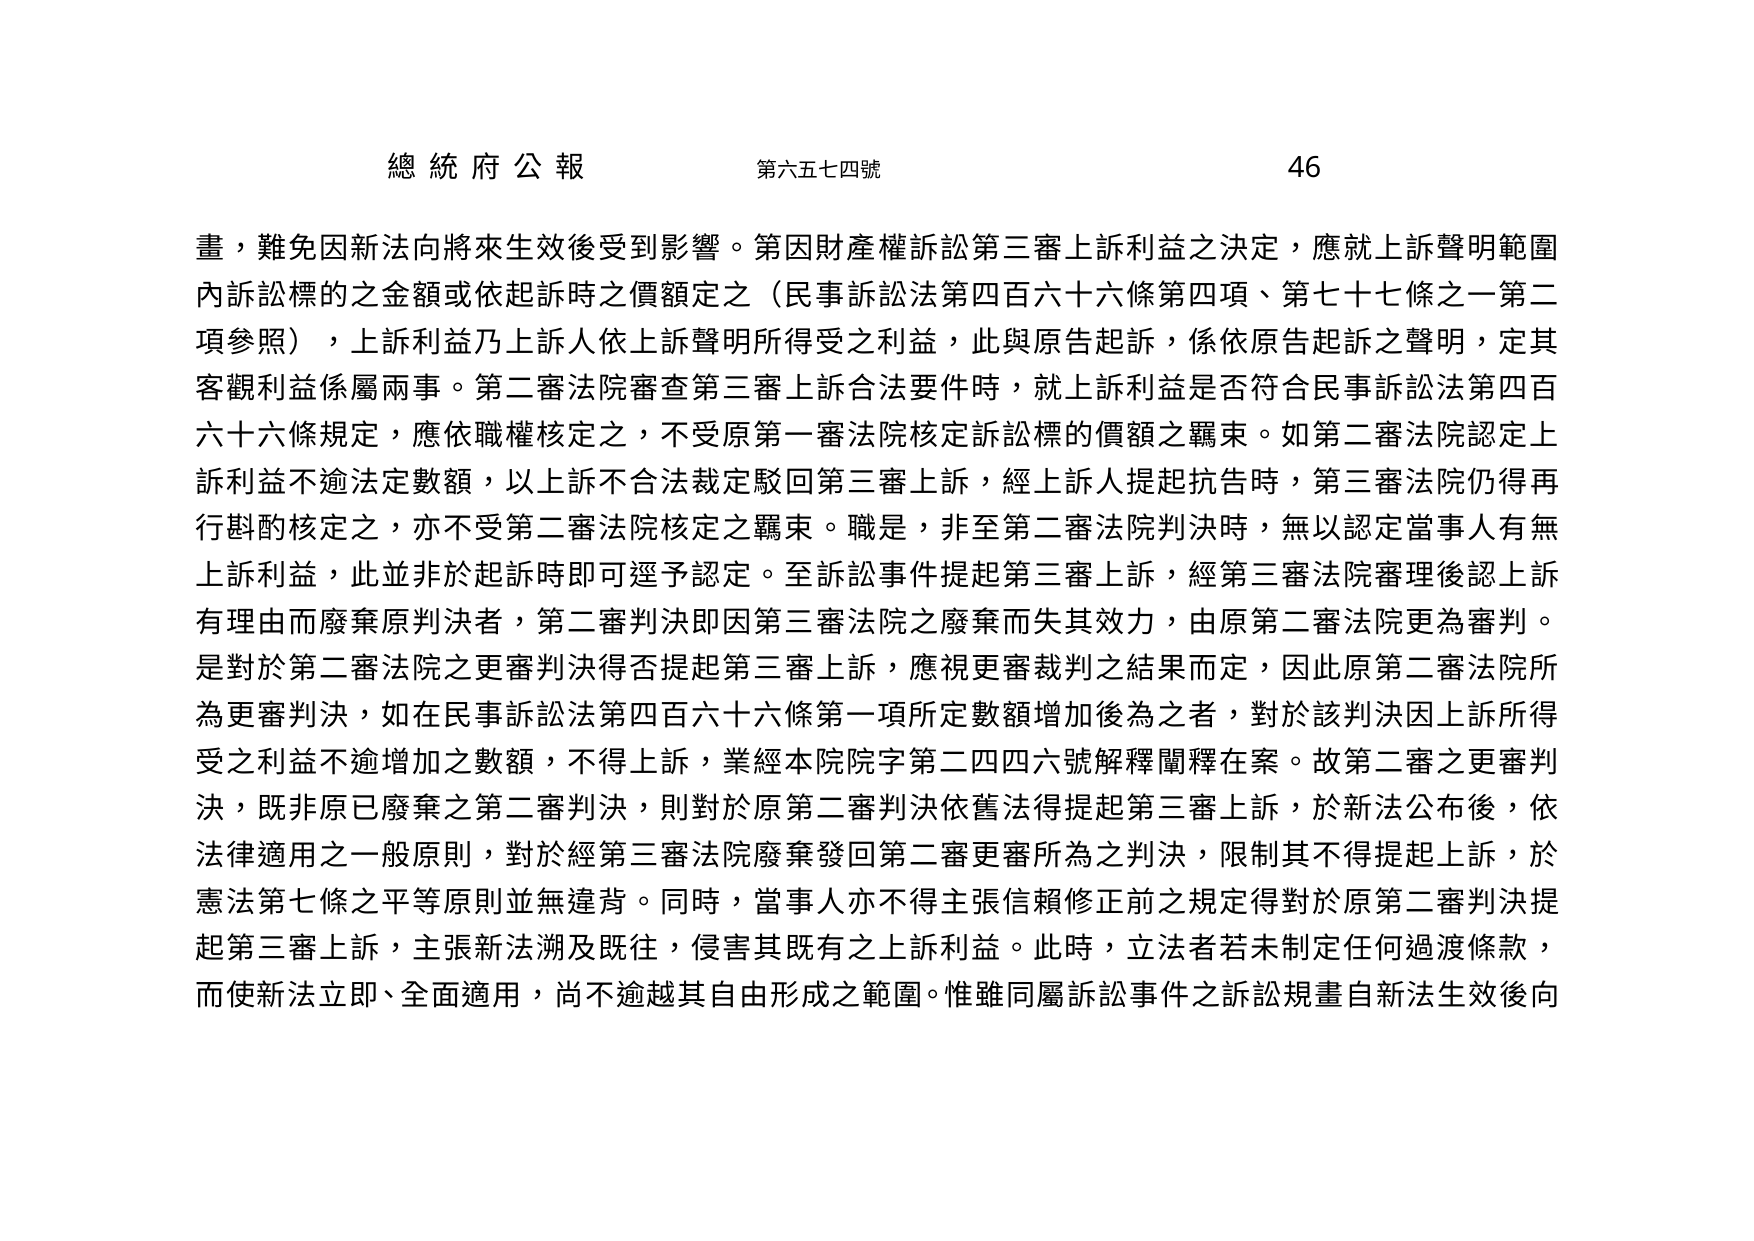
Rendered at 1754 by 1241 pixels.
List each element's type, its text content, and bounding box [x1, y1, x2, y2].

text 畫，難免因新法向將來生效後受到影響。第因財產權訴訟第三審上訴利益之決定，應就上訴聲明範圍內訴訟標的之金額或依起訴時之價額定之（民事訴訟法第四百六十六條第四項、第七十七條之一第二項參照），上訴利益乃上訴人依上訴聲明所得受之利益，此與原告起訴，係依原告起訴之聲明，定其客觀利益係屬兩事。第二審法院審查第三審上訴合法要件時，就上訴利益是否符合民事訴訟法第四百六十六條規定，應依職權核定之，不受原第一審法院核定訴訟標的價額之羈束。如第二審法院認定上訴利益不逾法定數額，以上訴不合法裁定駁回第三審上訴，經上訴人提起抗告時，第三審法院仍得再行斟酌核定之，亦不受第二審法院核定之羈束。職是，非至第二審法院判決時，無以認定當事人有無上訴利益，此並非於起訴時即可逕予認定。至訴訟事件提起第三審上訴，經第三審法院審理後認上訴有理由而廢棄原判決者，第二審判決即因第三審法院之廢棄而失其效力，由原第二審法院更為審判。是對於第二審法院之更審判決得否提起第三審上訴，應視更審裁判之結果而定，因此原第二審法院所為更審判決，如在民事訴訟法第四百六十六條第一項所定數額增加後為之者，對於該判決因上訴所得受之利益不逾增加之數額，不得上訴，業經本院院字第二四四六號解釋闡釋在案。故第二審之更審判決，既非原已廢棄之第二審判決，則對於原第二審判決依舊法得提起第三審上訴，於新法公布後，依法律適用之一般原則，對於經第三審法院廢棄發回第二審更審所為之判決，限制其不得提起上訴，於憲法第七條之平等原則並無違背。同時，當事人亦不得主張信賴修正前之規定得對於原第二審判決提起第三審上訴，主張新法溯及既往，侵害其既有之上訴利益。此時，立法者若未制定任何過渡條款，而使新法立即、全面適用，尚不逾越其自由形成之範圍。惟雖同屬訴訟事件之訴訟規畫自新法生效後向 [195, 222, 1559, 1015]
